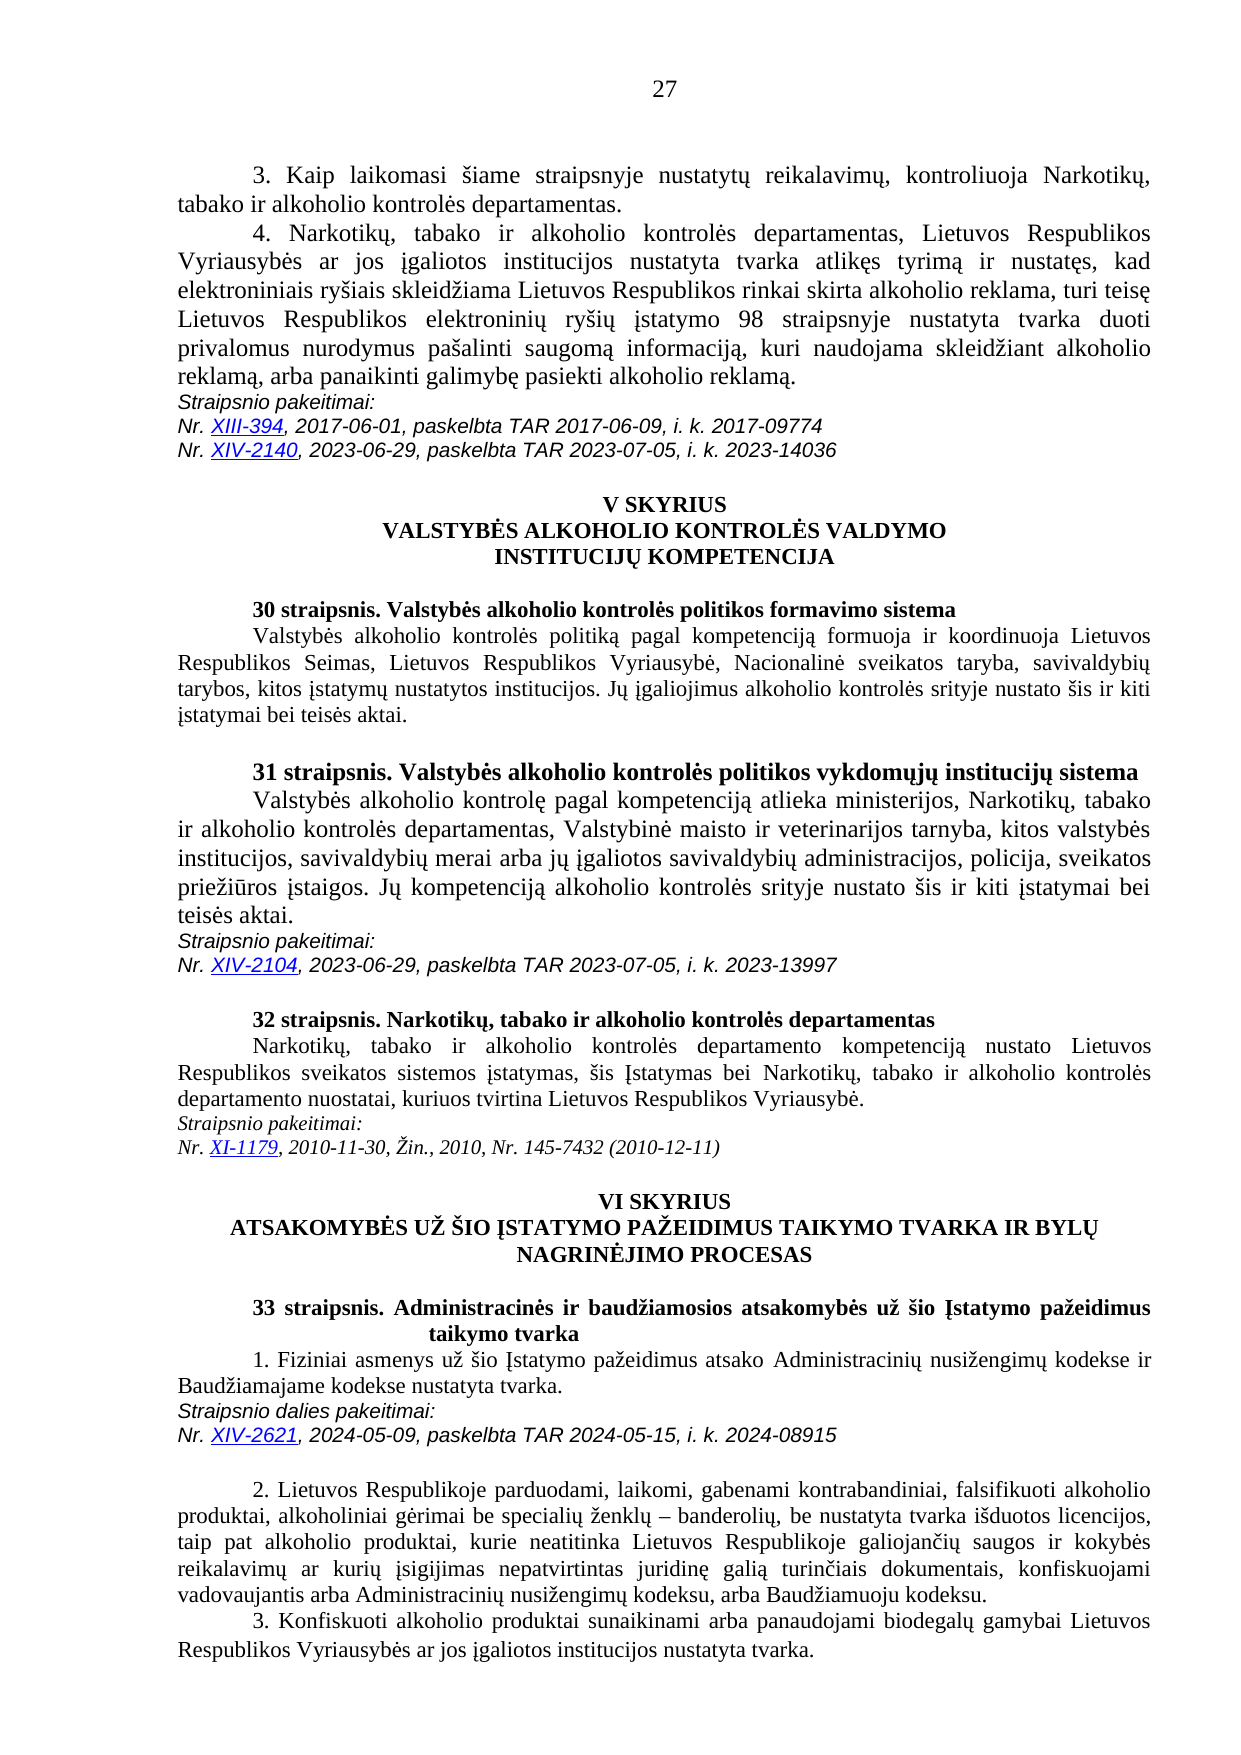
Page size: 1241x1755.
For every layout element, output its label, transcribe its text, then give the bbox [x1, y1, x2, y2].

text 30 straipsnis. Valstybės alkoholio kontrolės politikos formavimo sistema [177, 596, 1152, 622]
text V SKYRIUS [177, 491, 1152, 517]
text 4. Narkotikų, tabako ir alkoholio kontrolės departamentas, Lietuvos Respublikos Vyriausybės ar jos įgaliotos institucijos nustatyta tvarka atlikęs tyrimą ir nustatęs, kad elektroniniais ryšiais skleidžiama Lietuvos Respublikos rinkai skirta alkoholio reklama, turi teisę Lietuvos Respublikos elektroninių ryšių įstatymo 98 straipsnyje nustatyta tvarka duoti privalomus nurodymus pašalinti saugomą informaciją, kuri naudojama skleidžiant alkoholio reklamą, arba panaikinti galimybę pasiekti alkoholio reklamą. [177, 218, 1152, 390]
text 1. Fiziniai asmenys už šio Įstatymo pažeidimus atsako Administracinių nusižengimų kodekse ir Baudžiamajame kodekse nustatyta tvarka. [177, 1346, 1152, 1399]
text 33 straipsnis. Administracinės ir baudžiamosios atsakomybės už šio Įstatymo pažeidimus taikymo tvarka [252, 1293, 1152, 1346]
text 3. Kaip laikomasi šiame straipsnyje nustatytų reikalavimų, kontroliuoja Narkotikų, tabako ir alkoholio kontrolės departamentas. [177, 160, 1152, 218]
text INSTITUCIJŲ KOMPETENCIJA [177, 543, 1152, 570]
text VALSTYBĖS ALKOHOLIO KONTROLĖS VALDYMO [177, 517, 1152, 543]
text Nr. XIV-2621, 2024-05-09, paskelbta TAR 2024-05-15, i. k. 2024-08915 [177, 1423, 1152, 1447]
text Nr. XIV-2140, 2023-06-29, paskelbta TAR 2023-07-05, i. k. 2023-14036 [177, 438, 1152, 462]
text 31 straipsnis. Valstybės alkoholio kontrolės politikos vykdomųjų institucijų sistema [177, 757, 1152, 785]
text 3. Konfiskuoti alkoholio produktai sunaikinami arba panaudojami biodegalų gamybai Lietuvos Respublikos Vyriausybės ar jos įgaliotos institucijos nustatyta tvarka. [177, 1607, 1152, 1662]
text Nr. XIII-394, 2017-06-01, paskelbta TAR 2017-06-09, i. k. 2017-09774 [177, 414, 1152, 438]
text Nr. XIV-2104, 2023-06-29, paskelbta TAR 2023-07-05, i. k. 2023-13997 [177, 953, 1152, 977]
text Straipsnio pakeitimai: [177, 1111, 1152, 1135]
text Valstybės alkoholio kontrolę pagal kompetenciją atlieka ministerijos, Narkotikų, tabako ir alkoholio kontrolės departamentas, Valstybinė maisto ir veterinarijos tarnyba, kitos valstybės institucijos, savivaldybių merai arba jų įgaliotos savivaldybių administracijos, policija, sveikatos priežiūros įstaigos. Jų kompetenciją alkoholio kontrolės srityje nustato šis ir kiti įstatymai bei teisės aktai. [177, 785, 1152, 929]
text Nr. XI-1179, 2010-11-30, Žin., 2010, Nr. 145-7432 (2010-12-11) [177, 1135, 1152, 1159]
text Narkotikų, tabako ir alkoholio kontrolės departamento kompetenciją nustato Lietuvos Respublikos sveikatos sistemos įstatymas, šis Įstatymas bei Narkotikų, tabako ir alkoholio kontrolės departamento nuostatai, kuriuos tvirtina Lietuvos Respublikos Vyriausybė. [177, 1032, 1152, 1111]
text 2. Lietuvos Respublikoje parduodami, laikomi, gabenami kontrabandiniai, falsifikuoti alkoholio produktai, alkoholiniai gėrimai be specialių ženklų – banderolių, be nustatyta tvarka išduotos licencijos, taip pat alkoholio produktai, kurie neatitinka Lietuvos Respublikoje galiojančių saugos ir kokybės reikalavimų ar kurių įsigijimas nepatvirtintas juridinę galią turinčiais dokumentais, konfiskuojami vadovaujantis arba Administracinių nusižengimų kodeksu, arba Baudžiamuoju kodeksu. [177, 1476, 1152, 1607]
text Straipsnio dalies pakeitimai: [177, 1399, 1152, 1423]
text Straipsnio pakeitimai: [177, 390, 1152, 414]
text VI SKYRIUS [177, 1188, 1152, 1214]
text 32 straipsnis. Narkotikų, tabako ir alkoholio kontrolės departamentas [177, 1006, 1152, 1032]
text Valstybės alkoholio kontrolės politiką pagal kompetenciją formuoja ir koordinuoja Lietuvos Respublikos Seimas, Lietuvos Respublikos Vyriausybė, Nacionalinė sveikatos taryba, savivaldybių tarybos, kitos įstatymų nustatytos institucijos. Jų įgaliojimus alkoholio kontrolės srityje nustato šis ir kiti įstatymai bei teisės aktai. [177, 622, 1152, 728]
text ATSAKOMYBĖS UŽ ŠIO ĮSTATYMO PAŽEIDIMUS TAIKYMO TVARKA IR BYLŲ NAGRINĖJIMO PROCESAS [177, 1214, 1152, 1267]
text Straipsnio pakeitimai: [177, 929, 1152, 953]
